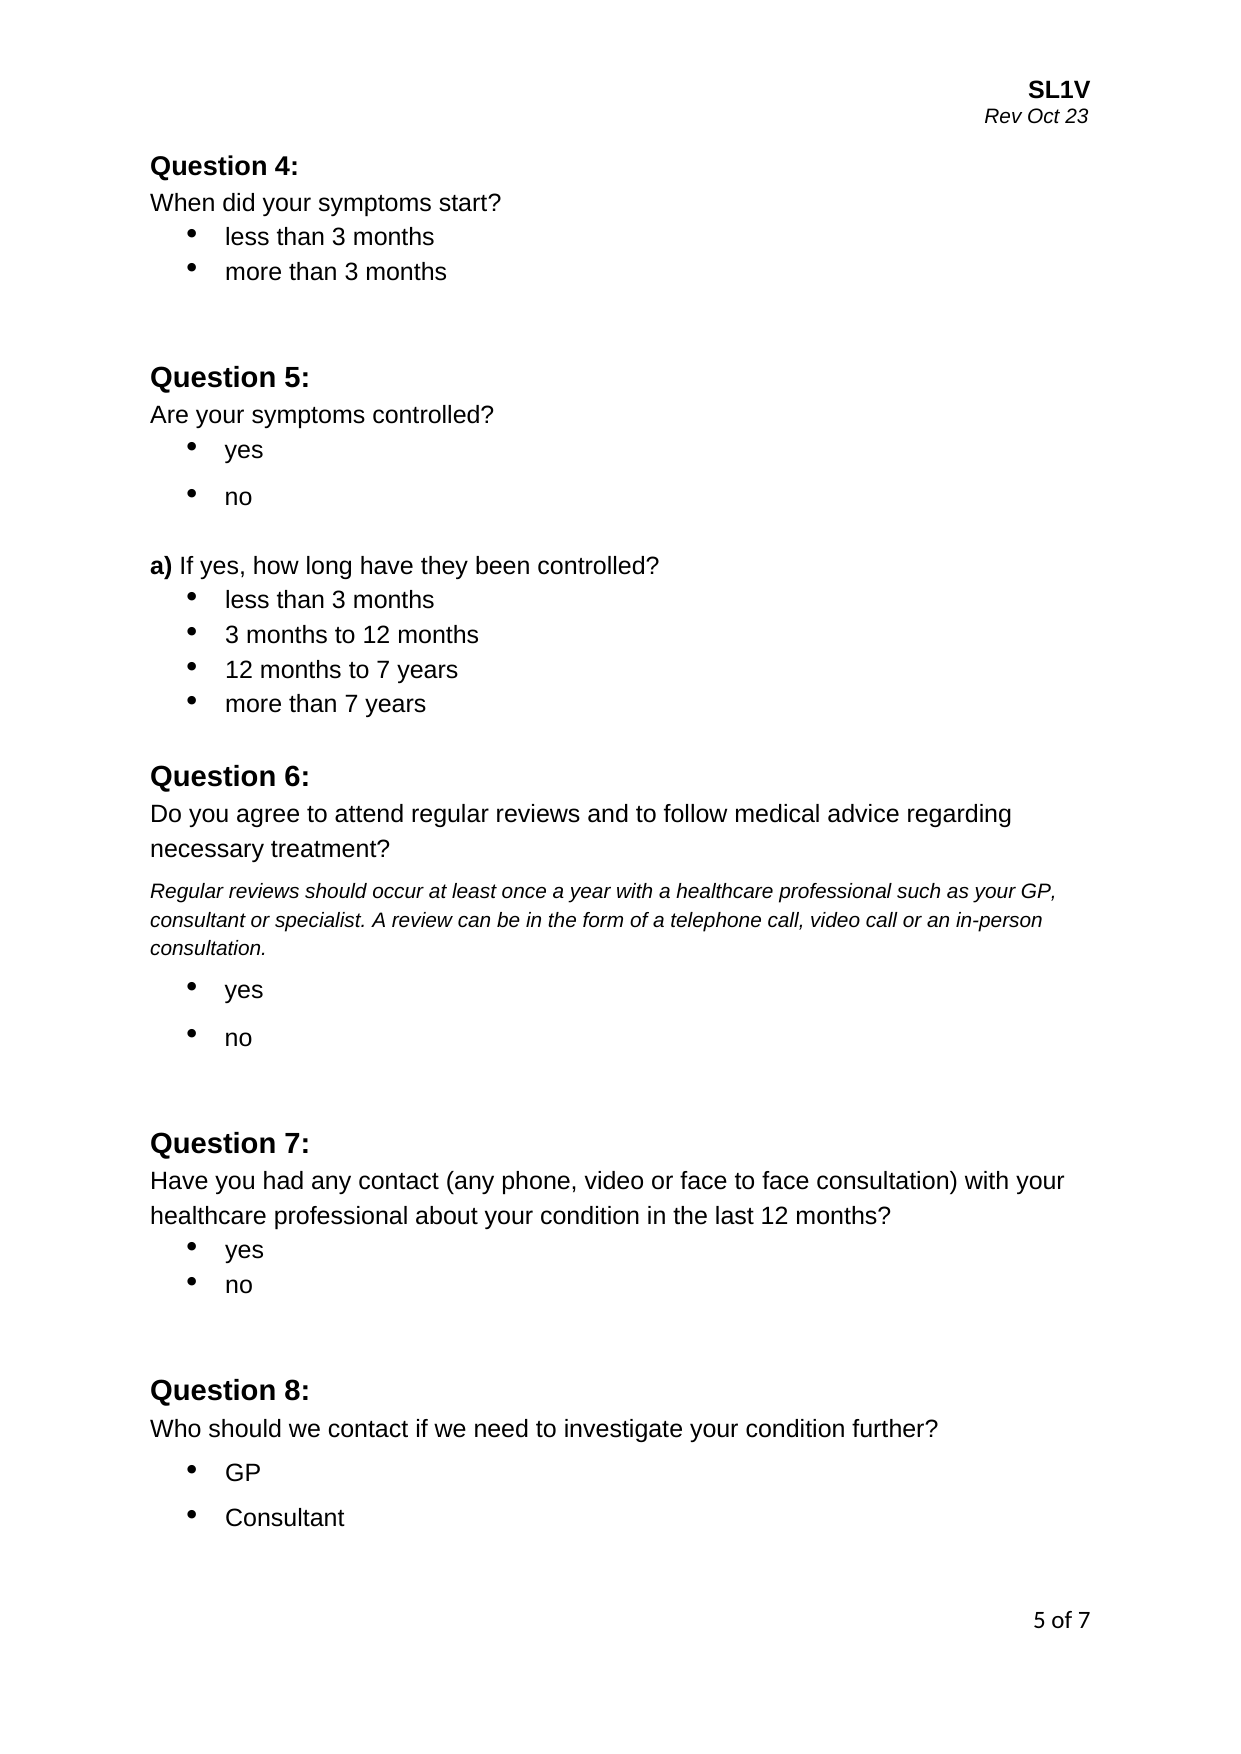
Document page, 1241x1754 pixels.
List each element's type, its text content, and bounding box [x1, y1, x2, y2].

list yes [187, 435, 1090, 464]
text Question 6: [150, 724, 1090, 793]
list 3 months to 12 months [187, 620, 1090, 649]
text Have you had any contact (any phone, video or face to face consultation) with your healthcare professional about your condition in the last 12 months? [150, 1166, 1090, 1229]
text Do you agree to attend regular reviews and to follow medical advice regarding necessary treatment? [150, 799, 1090, 863]
list more than 7 years [187, 689, 1090, 718]
text Question 8: [150, 1373, 1090, 1407]
list Consultant [187, 1503, 1090, 1532]
text Who should we contact if we need to investigate your condition further? [150, 1413, 1090, 1442]
list no [187, 1022, 1090, 1051]
text Question 4: [150, 150, 1090, 181]
list more than 3 months [187, 257, 1090, 285]
list 12 months to 7 years [187, 654, 1090, 683]
text a) If yes, how long have they been controlled? [150, 551, 1090, 580]
text When did your symptoms start? [150, 187, 1090, 216]
list no [187, 1270, 1090, 1299]
text Are your symptoms controlled? [150, 400, 1090, 429]
text Question 5: [150, 360, 1090, 394]
text Question 7: [150, 1126, 1090, 1159]
list less than 3 months [187, 585, 1090, 614]
list yes [187, 1235, 1090, 1264]
list no [187, 482, 1090, 511]
list less than 3 months [187, 222, 1090, 251]
list GP [187, 1458, 1090, 1487]
text Regular reviews should occur at least once a year with a healthcare professional such as your GP, consultant or specialist. A review can be in the form of a telephone call, video call or an in-person consultation. [150, 879, 1090, 960]
list yes [187, 975, 1090, 1004]
